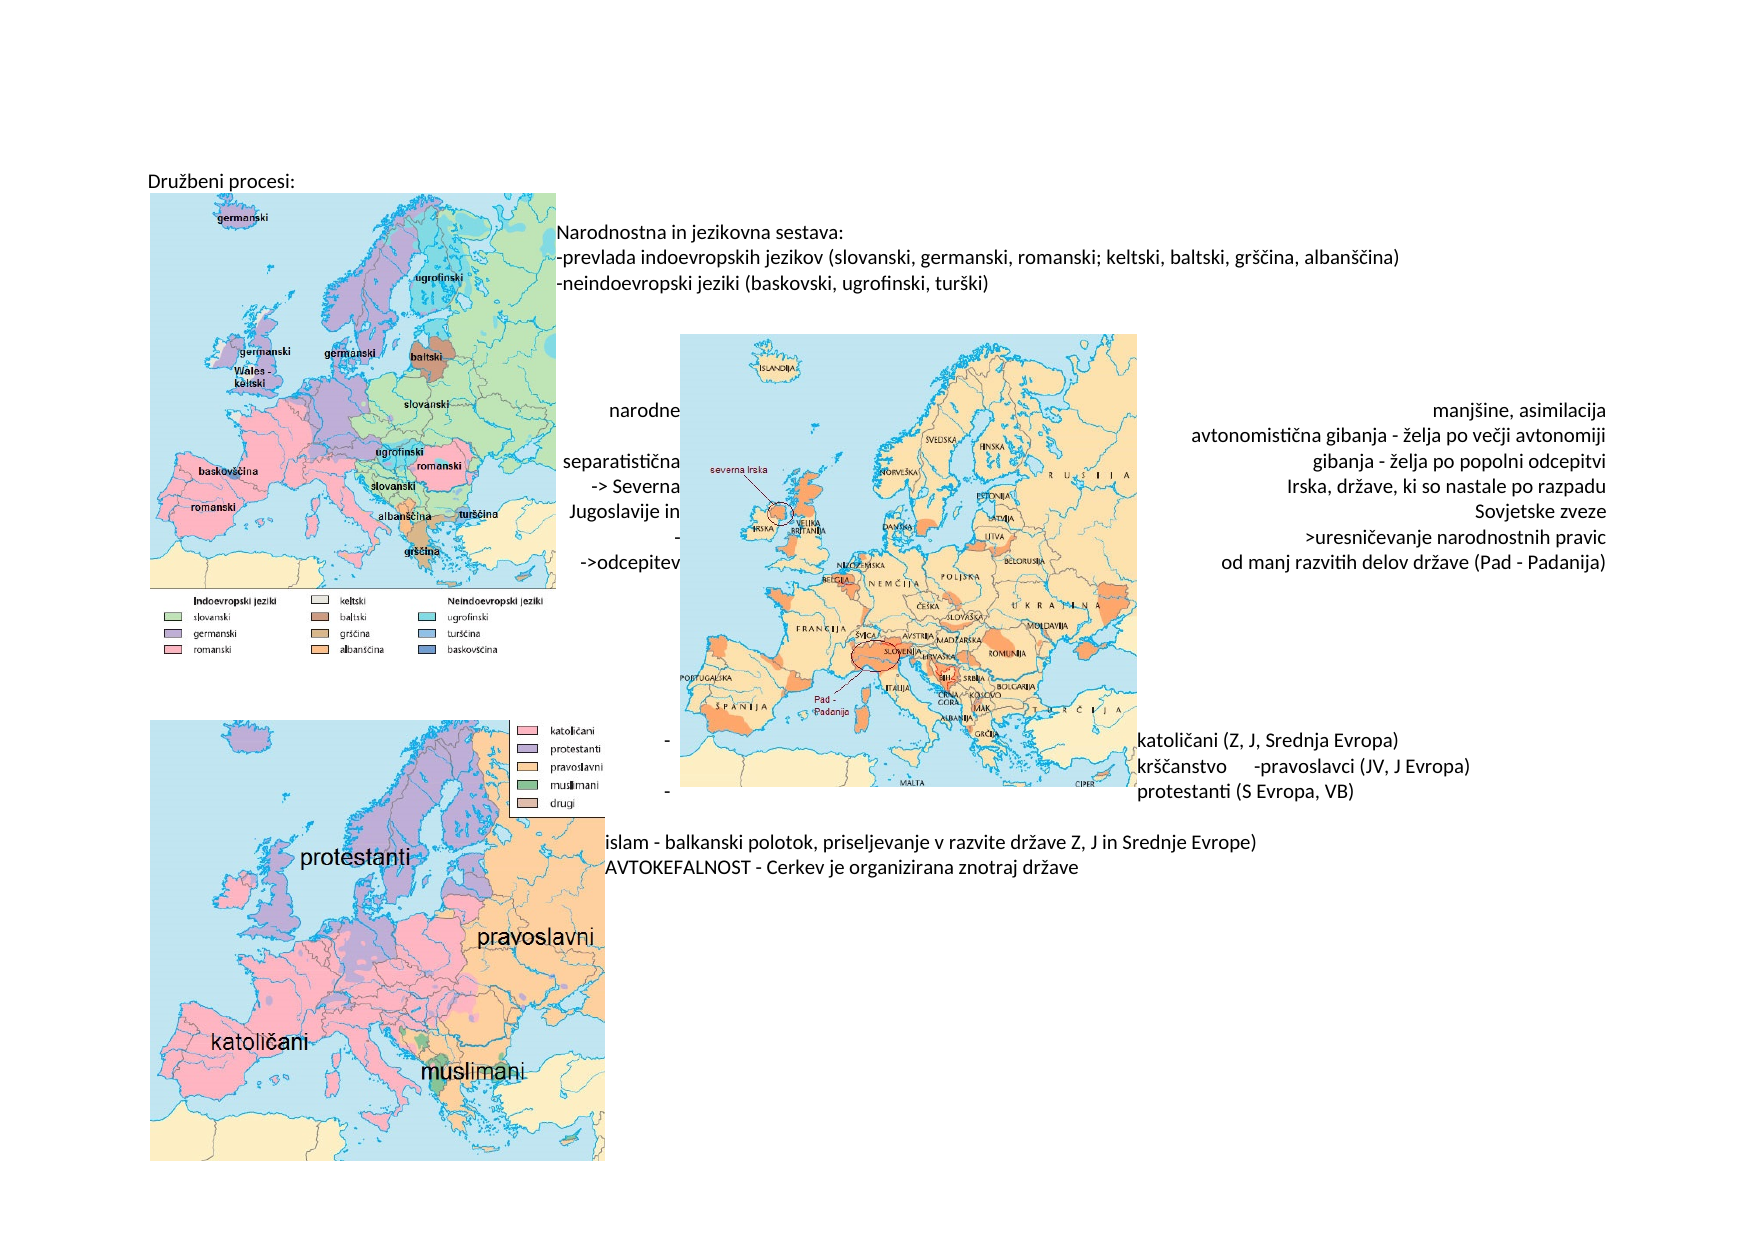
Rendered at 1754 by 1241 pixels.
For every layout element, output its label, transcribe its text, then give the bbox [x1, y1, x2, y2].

text -> Severna [556, 473, 680, 499]
text islam - balkanski polotok, priseljevanje v razvite države Z, J in Srednje Evrope) [605, 829, 1606, 854]
text narodne [556, 397, 680, 422]
text -katoličani (Z, J, Srednja Evropa) [1137, 727, 1606, 753]
text [556, 524, 680, 549]
text -prevlada indoevropskih jezikov (slovanski, germanski, romanski; keltski, baltski, grščina, albanščina) [556, 244, 1606, 270]
text Družbeni procesi: [148, 168, 1606, 194]
text Jugoslavije in [556, 499, 680, 524]
text Narodnostna in jezikovna sestava: [556, 219, 1606, 244]
text ->uresničevanje narodnostnih pravic [1137, 524, 1606, 549]
text ->odcepitev [556, 549, 680, 575]
text [556, 422, 680, 448]
text [605, 753, 680, 778]
text avtonomistična gibanja - želja po večji avtonomiji [1137, 422, 1606, 448]
picture [680, 334, 1137, 787]
text [605, 727, 680, 753]
text Irska, države, ki so nastale po razpadu [1137, 473, 1606, 499]
text separatistična [556, 448, 680, 473]
picture [150, 193, 556, 655]
picture [150, 720, 605, 1161]
text AVTOKEFALNOST - Cerkev je organizirana znotraj države [605, 854, 1606, 880]
text -neindoevropski jeziki (baskovski, ugrofinski, turški) [556, 270, 1606, 295]
text gibanja - želja po popolni odcepitvi [1137, 448, 1606, 473]
text krščanstvo -pravoslavci (JV, J Evropa) [1137, 753, 1606, 778]
text -protestanti (S Evropa, VB) [605, 778, 1606, 804]
text manjšine, asimilacija [1137, 397, 1606, 422]
text od manj razvitih delov države (Pad - Padanija) [1137, 549, 1606, 575]
text Sovjetske zveze [1137, 499, 1606, 524]
